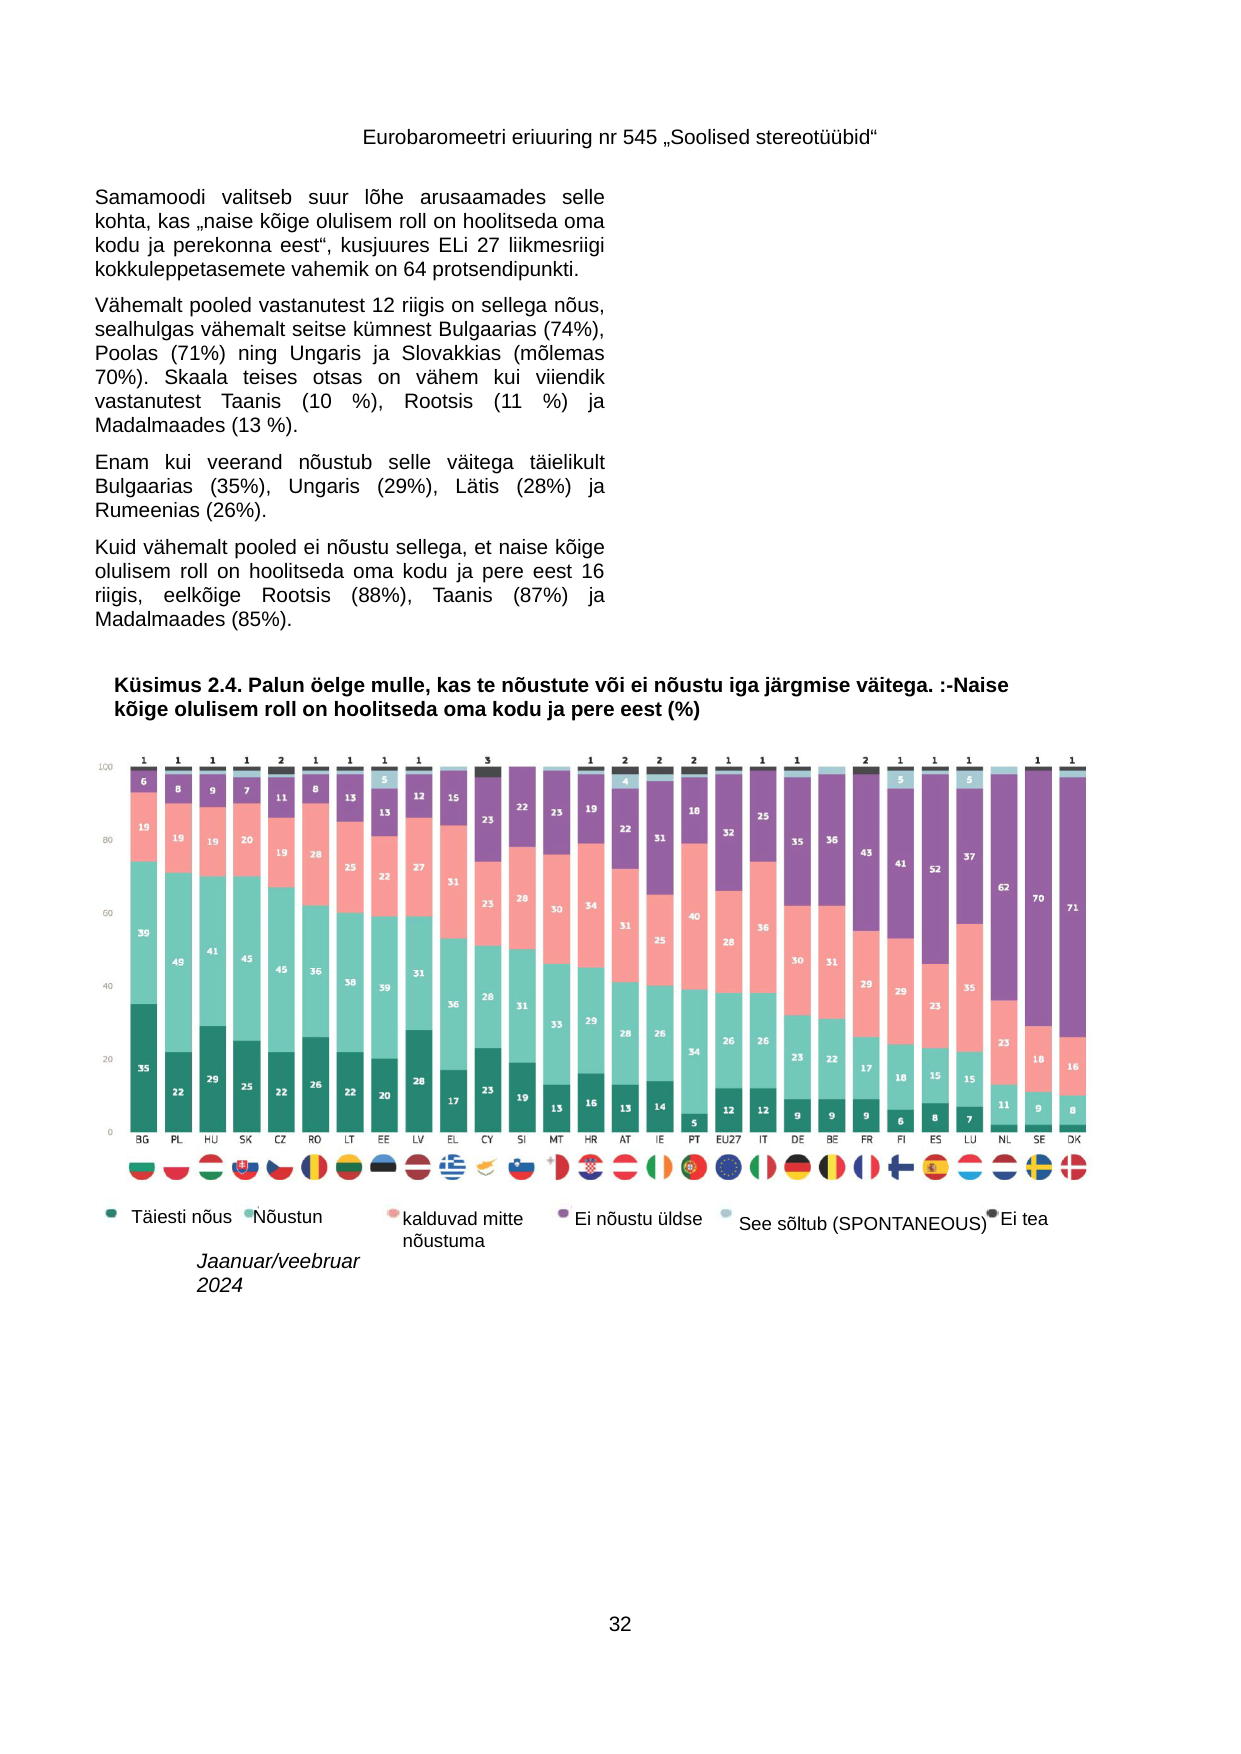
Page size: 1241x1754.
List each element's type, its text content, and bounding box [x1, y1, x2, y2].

picture [943, 1218, 952, 1228]
picture [917, 1220, 922, 1228]
picture [866, 1218, 875, 1228]
picture [87, 748, 1092, 1183]
picture [881, 1220, 886, 1228]
picture [99, 1191, 999, 1228]
text Samamoodi valitseb suur lõhe arusaamades selle kohta, kas „naise kõige olulisem roll on hoolitseda oma kodu ja perekonna eest“, kusjuures ELi 27 liikmesriigi kokkuleppetasemete vahemik on 64 protsendipunkti. [94, 184, 605, 280]
text Vähemalt pooled vastanutest 12 riigis on sellega nõus, sealhulgas vähemalt seitse kümnest Bulgaarias (74%), Poolas (71%) ning Ungaris ja Slovakkias (mõlemas 70%). Skaala teises otsas on vähem kui viiendik vastanutest Taanis (10 %), Rootsis (11 %) ja Madalmaades (13 %). [94, 293, 605, 437]
text Enam kui veerand nõustub selle väitega täielikult Bulgaarias (35%), Ungaris (29%), Lätis (28%) ja Rumeenias (26%). [94, 450, 605, 522]
text Kuid vähemalt pooled ei nõustu sellega, et naise kõige olulisem roll on hoolitseda oma kodu ja pere eest 16 riigis, eelkõige Rootsis (88%), Taanis (87%) ja Madalmaades (85%). [94, 535, 605, 631]
